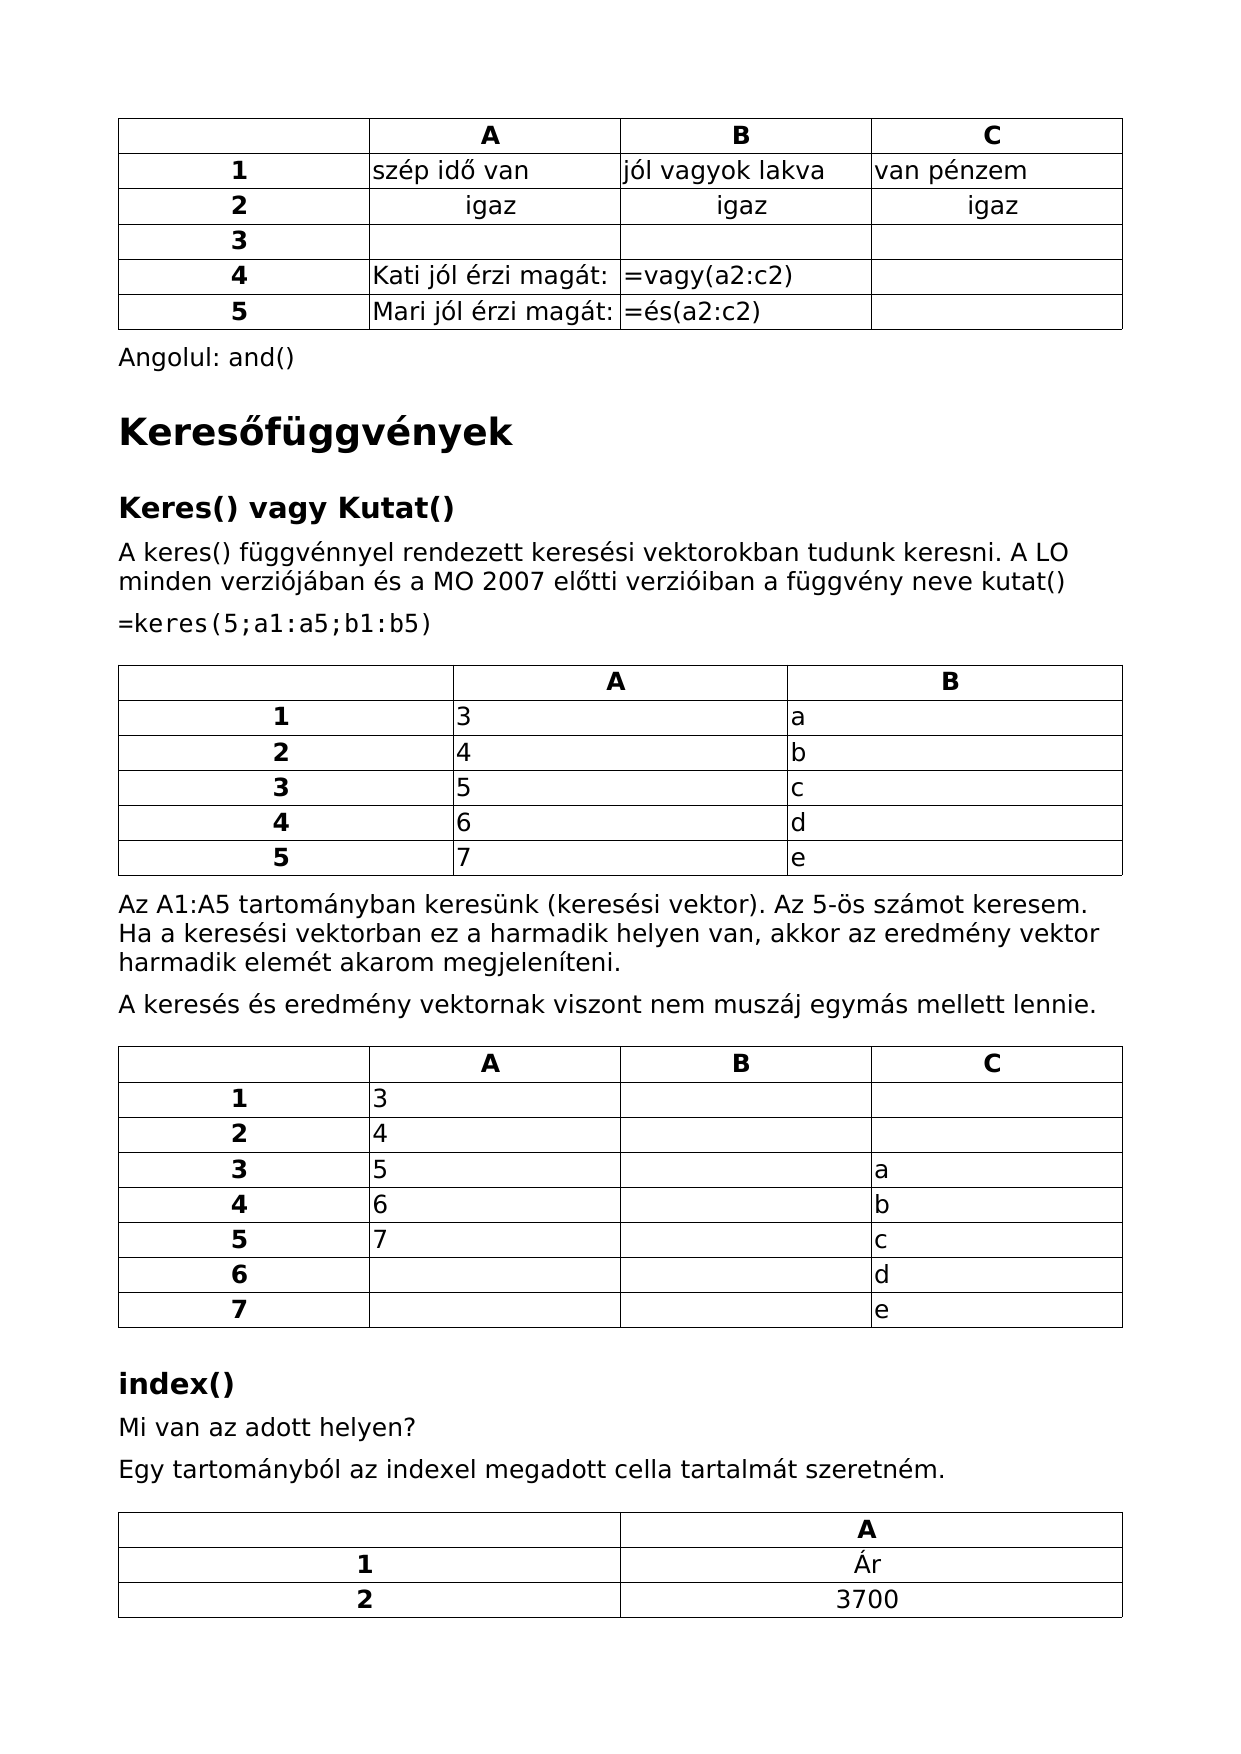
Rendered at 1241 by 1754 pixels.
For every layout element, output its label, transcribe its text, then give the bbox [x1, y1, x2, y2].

table_header C [872, 1047, 1122, 1082]
table_cell 4 [119, 806, 453, 840]
table_cell 1 [119, 154, 369, 188]
table_cell [872, 260, 1122, 294]
table_cell [621, 1083, 871, 1117]
table_cell 2 [119, 189, 369, 223]
subtitle index() [118, 1367, 1122, 1401]
table_cell Kati jól érzi magát: [370, 260, 620, 294]
table_cell 5 [370, 1153, 620, 1187]
table_cell igaz [370, 189, 620, 223]
table_cell 4 [454, 736, 787, 770]
table_cell b [788, 736, 1122, 770]
table_cell [621, 1118, 871, 1152]
table_cell [370, 1258, 620, 1292]
table_cell 5 [119, 1223, 369, 1257]
table_header B [621, 1047, 871, 1082]
table_cell [872, 295, 1122, 329]
table_cell 4 [119, 260, 369, 294]
table_cell b [872, 1188, 1122, 1222]
table_cell 1 [119, 1548, 620, 1582]
table_cell [621, 1153, 871, 1187]
table_header A [370, 119, 620, 153]
table_header [119, 119, 369, 153]
table_cell szép idő van [370, 154, 620, 188]
table_cell 6 [454, 806, 787, 840]
text A keresés és eredmény vektornak viszont nem muszáj egymás mellett lennie. [118, 990, 1122, 1019]
table_cell e [788, 841, 1122, 875]
table_header A [621, 1513, 1122, 1547]
table_cell 6 [370, 1188, 620, 1222]
text =keres(5;a1:a5;b1:b5) [118, 609, 1122, 638]
table_header [119, 666, 453, 699]
table_cell d [788, 806, 1122, 840]
table_cell Mari jól érzi magát: [370, 295, 620, 329]
table_cell 2 [119, 736, 453, 770]
table_cell e [872, 1293, 1122, 1327]
table_cell 3 [370, 1083, 620, 1117]
table_cell 7 [119, 1293, 369, 1327]
table_cell =és(a2:c2) [621, 295, 871, 329]
table_cell 3 [119, 225, 369, 258]
table_cell d [872, 1258, 1122, 1292]
table_cell 1 [119, 701, 453, 735]
text Az A1:A5 tartományban keresünk (keresési vektor). Az 5-ös számot keresem. Ha a keresési vektorban ez a harmadik helyen van, akkor az eredmény vektor harmadik elemét akarom megjeleníteni. [118, 890, 1122, 977]
table_cell [621, 225, 871, 258]
table_header A [454, 666, 787, 699]
table_cell [621, 1293, 871, 1327]
text Angolul: and() [118, 344, 1122, 373]
subtitle Keresőfüggvények [118, 410, 1122, 454]
table_cell [621, 1258, 871, 1292]
table_cell jól vagyok lakva [621, 154, 871, 188]
table_cell 1 [119, 1083, 369, 1117]
table_cell [370, 225, 620, 258]
table_cell 4 [370, 1118, 620, 1152]
table_cell [872, 225, 1122, 258]
table_header C [872, 119, 1122, 153]
table_cell 6 [119, 1258, 369, 1292]
table_cell 4 [119, 1188, 369, 1222]
table_header B [788, 666, 1122, 699]
table_cell c [872, 1223, 1122, 1257]
table_cell 3 [119, 1153, 369, 1187]
table_cell a [872, 1153, 1122, 1187]
table_cell 5 [454, 771, 787, 805]
table_header [119, 1047, 369, 1082]
table_cell Ár [621, 1548, 1122, 1582]
table_cell [872, 1083, 1122, 1117]
table_cell 7 [370, 1223, 620, 1257]
table_cell [370, 1293, 620, 1327]
table_cell 3700 [621, 1583, 1122, 1617]
table_header A [370, 1047, 620, 1082]
table_cell 2 [119, 1118, 369, 1152]
table_cell 5 [119, 841, 453, 875]
text Egy tartományból az indexel megadott cella tartalmát szeretném. [118, 1455, 1122, 1484]
table_cell 7 [454, 841, 787, 875]
table_cell c [788, 771, 1122, 805]
text A keres() függvénnyel rendezett keresési vektorokban tudunk keresni. A LO minden verziójában és a MO 2007 előtti verzióiban a függvény neve kutat() [118, 538, 1122, 596]
table_header B [621, 119, 871, 153]
table_cell igaz [872, 189, 1122, 223]
table_cell 2 [119, 1583, 620, 1617]
table_cell 5 [119, 295, 369, 329]
table_cell [621, 1188, 871, 1222]
text Mi van az adott helyen? [118, 1414, 1122, 1443]
table_cell van pénzem [872, 154, 1122, 188]
table_header [119, 1513, 620, 1547]
table_cell =vagy(a2:c2) [621, 260, 871, 294]
table_cell 3 [454, 701, 787, 735]
table_cell [872, 1118, 1122, 1152]
table_cell [621, 1223, 871, 1257]
subtitle Keres() vagy Kutat() [118, 491, 1122, 525]
table_cell 3 [119, 771, 453, 805]
table_cell a [788, 701, 1122, 735]
table_cell igaz [621, 189, 871, 223]
